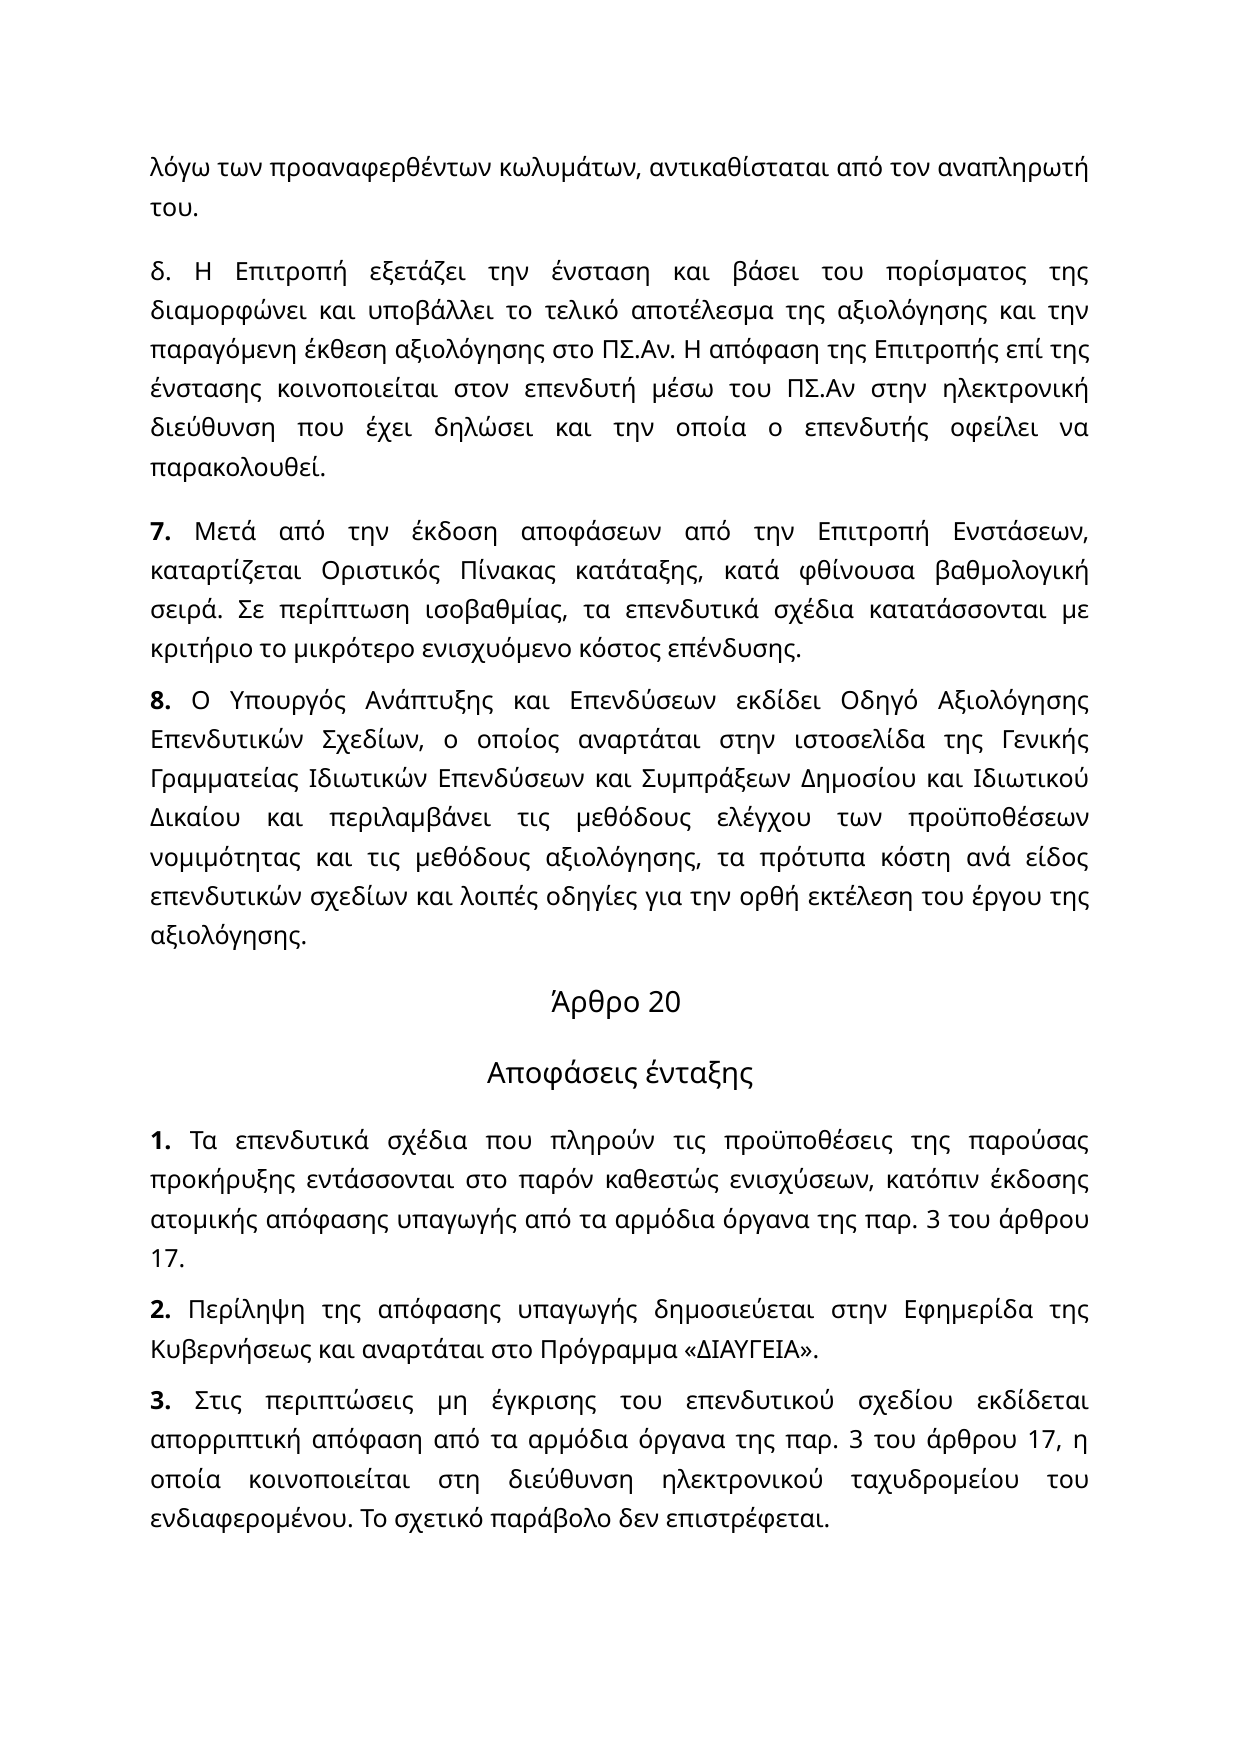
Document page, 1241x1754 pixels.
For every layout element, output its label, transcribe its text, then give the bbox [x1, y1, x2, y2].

subtitle Άρθρο 20 [150, 982, 1090, 1021]
text δ. Η Επιτροπή εξετάζει την ένσταση και βάσει του πορίσματος της διαμορφώνει και υποβάλλει το τελικό αποτέλεσμα της αξιολόγησης και την παραγόμενη έκθεση αξιολόγησης στο ΠΣ.Αν. Η απόφαση της Επιτροπής επί της ένστασης κοινοποιείται στον επενδυτή μέσω του ΠΣ.Αν στην ηλεκτρονική διεύθυνση που έχει δηλώσει και την οποία ο επενδυτής οφείλει να παρακολουθεί. [150, 253, 1090, 483]
text λόγω των προαναφερθέντων κωλυμάτων, αντικαθίσταται από τον αναπληρωτή του. [150, 150, 1090, 223]
text 2. Περίληψη της απόφασης υπαγωγής δημοσιεύεται στην Εφημερίδα της Κυβερνήσεως και αναρτάται στο Πρόγραμμα «ΔΙΑΥΓΕΙΑ». [150, 1292, 1090, 1365]
text 7. Μετά από την έκδοση αποφάσεων από την Επιτροπή Ενστάσεων, καταρτίζεται Οριστικός Πίνακας κατάταξης, κατά φθίνουσα βαθμολογική σειρά. Σε περίπτωση ισοβαθμίας, τα επενδυτικά σχέδια κατατάσσονται με κριτήριο το μικρότερο ενισχυόμενο κόστος επένδυσης. [150, 513, 1090, 665]
text 8. Ο Υπουργός Ανάπτυξης και Επενδύσεων εκδίδει Οδηγό Αξιολόγησης Επενδυτικών Σχεδίων, ο οποίος αναρτάται στην ιστοσελίδα της Γενικής Γραμματείας Ιδιωτικών Επενδύσεων και Συμπράξεων Δημοσίου και Ιδιωτικού Δικαίου και περιλαμβάνει τις μεθόδους ελέγχου των προϋποθέσεων νομιμότητας και τις μεθόδους αξιολόγησης, τα πρότυπα κόστη ανά είδος επενδυτικών σχεδίων και λοιπές οδηγίες για την ορθή εκτέλεση του έργου της αξιολόγησης. [150, 682, 1090, 952]
text 3. Στις περιπτώσεις μη έγκρισης του επενδυτικού σχεδίου εκδίδεται απορριπτική απόφαση από τα αρμόδια όργανα της παρ. 3 του άρθρου 17, η οποία κοινοποιείται στη διεύθυνση ηλεκτρονικού ταχυδρομείου του ενδιαφερομένου. Το σχετικό παράβολο δεν επιστρέφεται. [150, 1383, 1090, 1534]
subtitle Αποφάσεις ένταξης [150, 1052, 1090, 1092]
text 1. Τα επενδυτικά σχέδια που πληρούν τις προϋποθέσεις της παρούσας προκήρυξης εντάσσονται στο παρόν καθεστώς ενισχύσεων, κατόπιν έκδοσης ατομικής απόφασης υπαγωγής από τα αρμόδια όργανα της παρ. 3 του άρθρου 17. [150, 1123, 1090, 1274]
